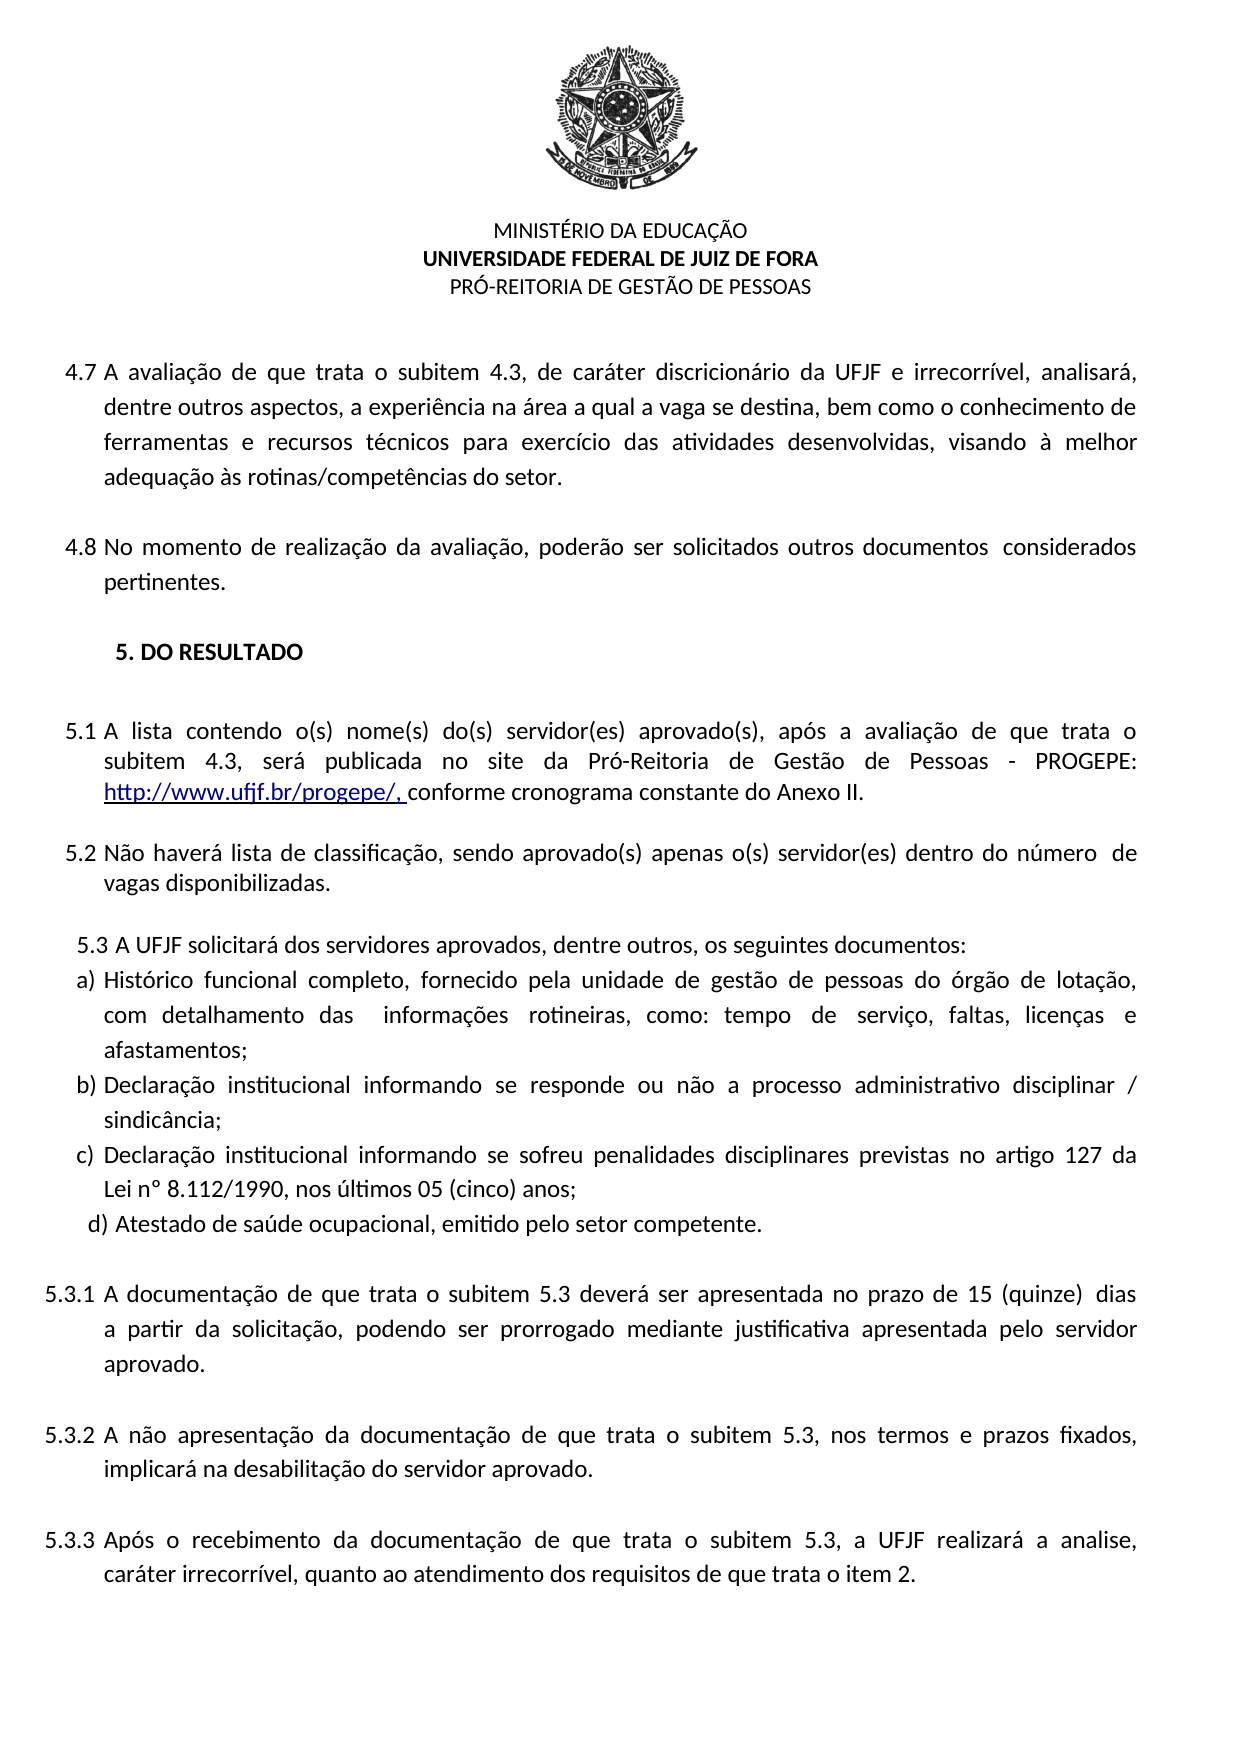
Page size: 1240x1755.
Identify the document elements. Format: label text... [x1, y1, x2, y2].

list Não haverá lista de classificação, sendo aprovado(s) apenas o(s) servidor(es) dentro do número de vagas disponibilizadas. [92, 837, 1137, 898]
list Declaração institucional informando se responde ou não a processo administrativo disciplinar / sindicância; [92, 1069, 1137, 1134]
list A não apresentação da documentação de que trata o subitem 5.3, nos termos e prazos fixados, implicará na desabilitação do servidor aprovado. [92, 1419, 1137, 1484]
list No momento de realização da avaliação, poderão ser solicitados outros documentos considerados pertinentes. [92, 531, 1137, 597]
list A avaliação de que trata o subitem 4.3, de caráter discricionário da UFJF e irrecorrível, analisará, dentre outros aspectos, a experiência na área a qual a vaga se destina, bem como o conhecimento de ferramentas e recursos técnicos para exercício das atividades desenvolvidas, visando à melhor adequação às rotinas/competências do setor. [92, 356, 1137, 492]
list DO RESULTADO [115, 636, 1148, 667]
list Histórico funcional completo, fornecido pela unidade de gestão de pessoas do órgão de lotação, com detalhamento das informações rotineiras, como: tempo de serviço, faltas, licenças e afastamentos; [92, 964, 1137, 1064]
list Declaração institucional informando se sofreu penalidades disciplinares previstas no artigo 127 da Lei nº 8.112/1990, nos últimos 05 (cinco) anos; [92, 1139, 1137, 1204]
list Atestado de saúde ocupacional, emitido pelo setor competente. [103, 1208, 1148, 1239]
list A documentação de que trata o subitem 5.3 deverá ser apresentada no prazo de 15 (quinze) dias a partir da solicitação, podendo ser prorrogado mediante justificativa apresentada pelo servidor aprovado. [92, 1279, 1138, 1379]
list A lista contendo o(s) nome(s) do(s) servidor(es) aprovado(s), após a avaliação de que trata o subitem 4.3, será publicada no site da Pró-Reitoria de Gestão de Pessoas - PROGEPE: http://www.ufjf.br/progepe/, conforme cronograma constante do Anexo II. [92, 715, 1137, 806]
list A UFJF solicitará dos servidores aprovados, dentre outros, os seguintes documentos: [103, 929, 1148, 959]
list Após o recebimento da documentação de que trata o subitem 5.3, a UFJF realizará a analise, caráter irrecorrível, quanto ao atendimento dos requisitos de que trata o item 2. [92, 1524, 1137, 1589]
